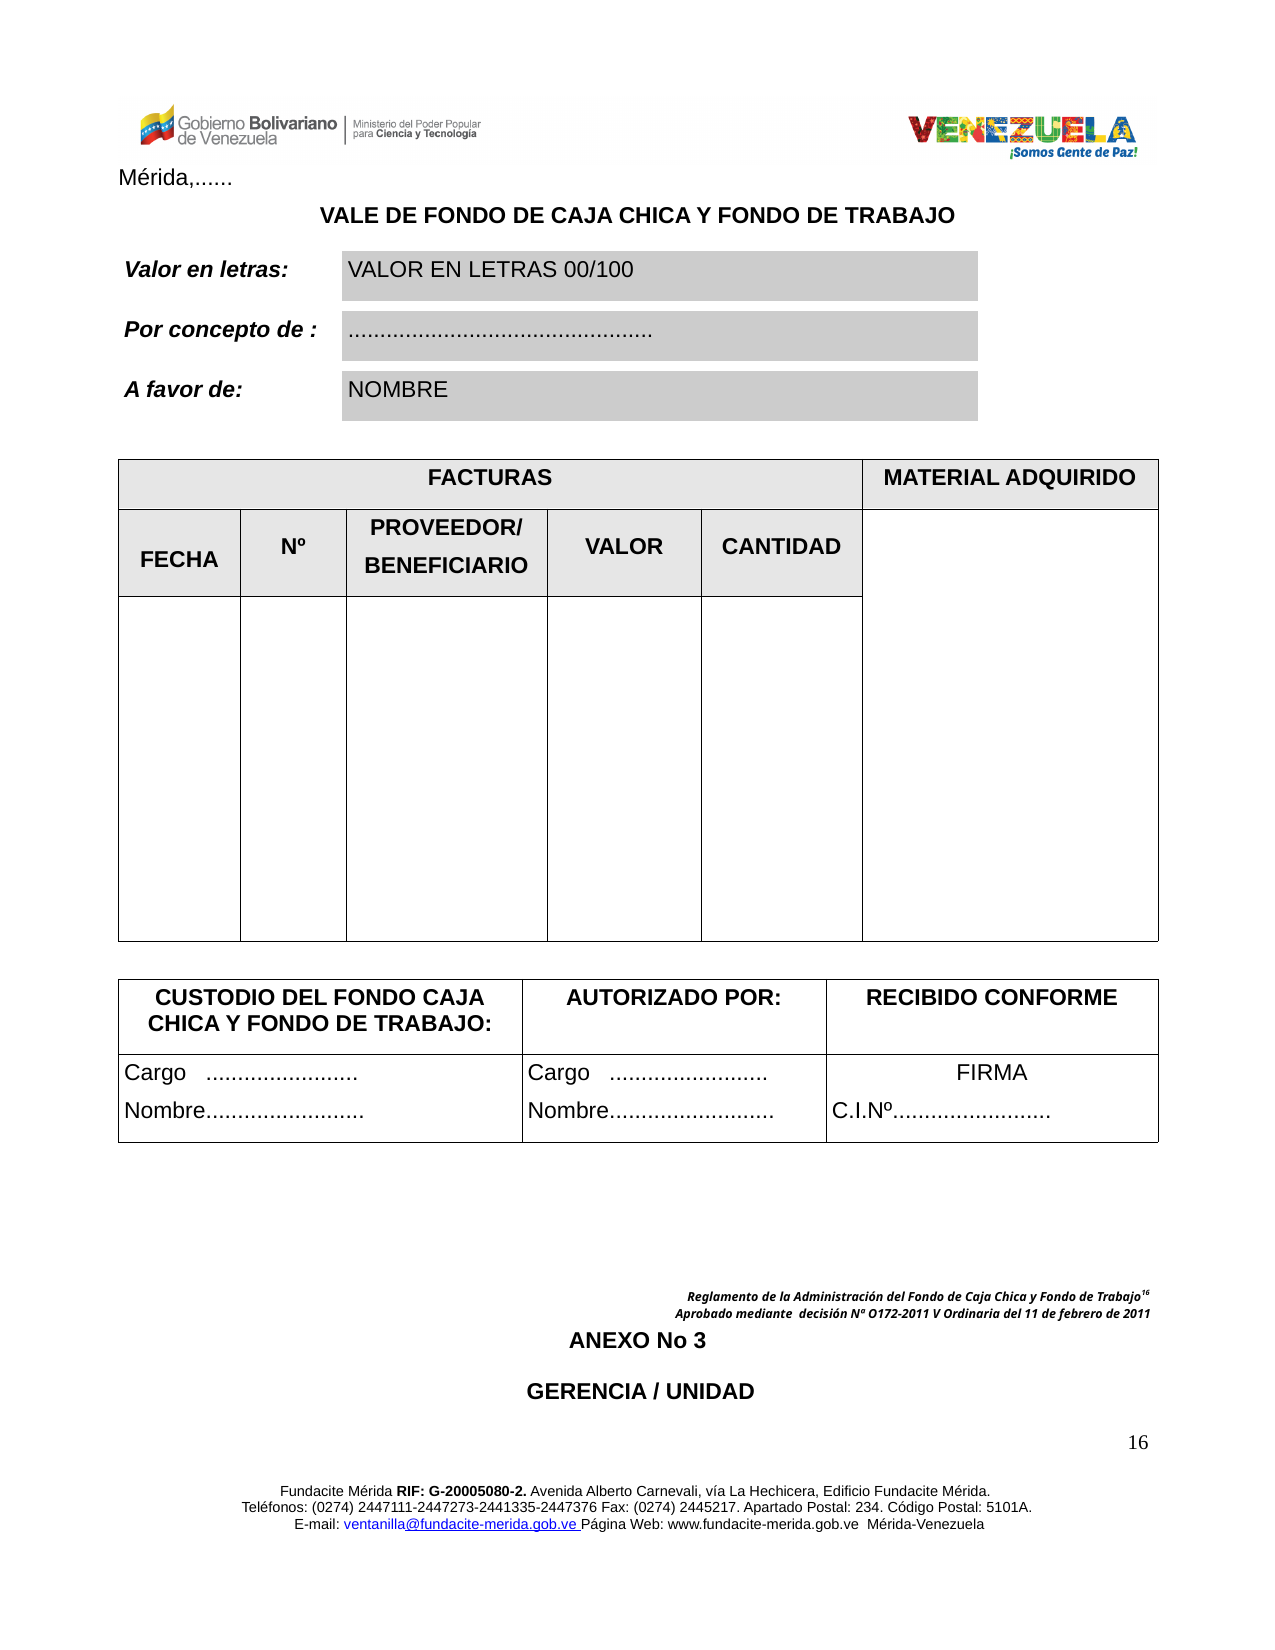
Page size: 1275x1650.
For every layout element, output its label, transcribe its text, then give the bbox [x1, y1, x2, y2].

text GERENCIA / UNIDAD [118, 1379, 1157, 1404]
table_cell [241, 597, 346, 941]
table_header FACTURAS [119, 460, 862, 508]
table_cell FIRMA C.I.Nº......................... [827, 1055, 1158, 1142]
table_header CUSTODIO DEL FONDO CAJA CHICA Y FONDO DE TRABAJO: [119, 980, 522, 1054]
table_header AUTORIZADO POR: [523, 980, 826, 1054]
text Mérida,...... [118, 165, 1157, 190]
table_cell Nº [241, 510, 346, 596]
table_cell Por concepto de : [118, 301, 342, 361]
table_header Reglamento de la Administración del Fondo de Caja Chica y Fondo de Trabajo Aprobado mediante decisión Nª O172-2011 V Ordinaria del 11 de febrero de 2011 [571, 1265, 1157, 1328]
table_cell [863, 510, 1158, 941]
table_cell CANTIDAD [702, 510, 862, 596]
table_cell A favor de: [118, 361, 342, 421]
table_cell Cargo ........................ Nombre......................... [119, 1055, 522, 1142]
table_cell FECHA [119, 510, 240, 596]
table_cell [347, 597, 547, 941]
table_cell Cargo ......................... Nombre.......................... [523, 1055, 826, 1142]
picture [118, 96, 1157, 165]
table_cell NOMBRE [342, 371, 978, 421]
table_cell [702, 597, 862, 941]
table_header MATERIAL ADQUIRIDO [863, 460, 1158, 508]
table_header Valor en letras: [118, 241, 342, 301]
text ANEXO No 3 [118, 1328, 1157, 1353]
table_header VALOR EN LETRAS 00/100 [342, 251, 978, 301]
table_cell VALOR [548, 510, 701, 596]
table_cell [119, 597, 240, 941]
table_cell PROVEEDOR/ BENEFICIARIO [347, 510, 547, 596]
table_cell [548, 597, 701, 941]
table_header RECIBIDO CONFORME [827, 980, 1158, 1054]
text VALE DE FONDO DE CAJA CHICA Y FONDO DE TRABAJO [118, 203, 1157, 228]
table_cell ................................................ [342, 311, 978, 361]
